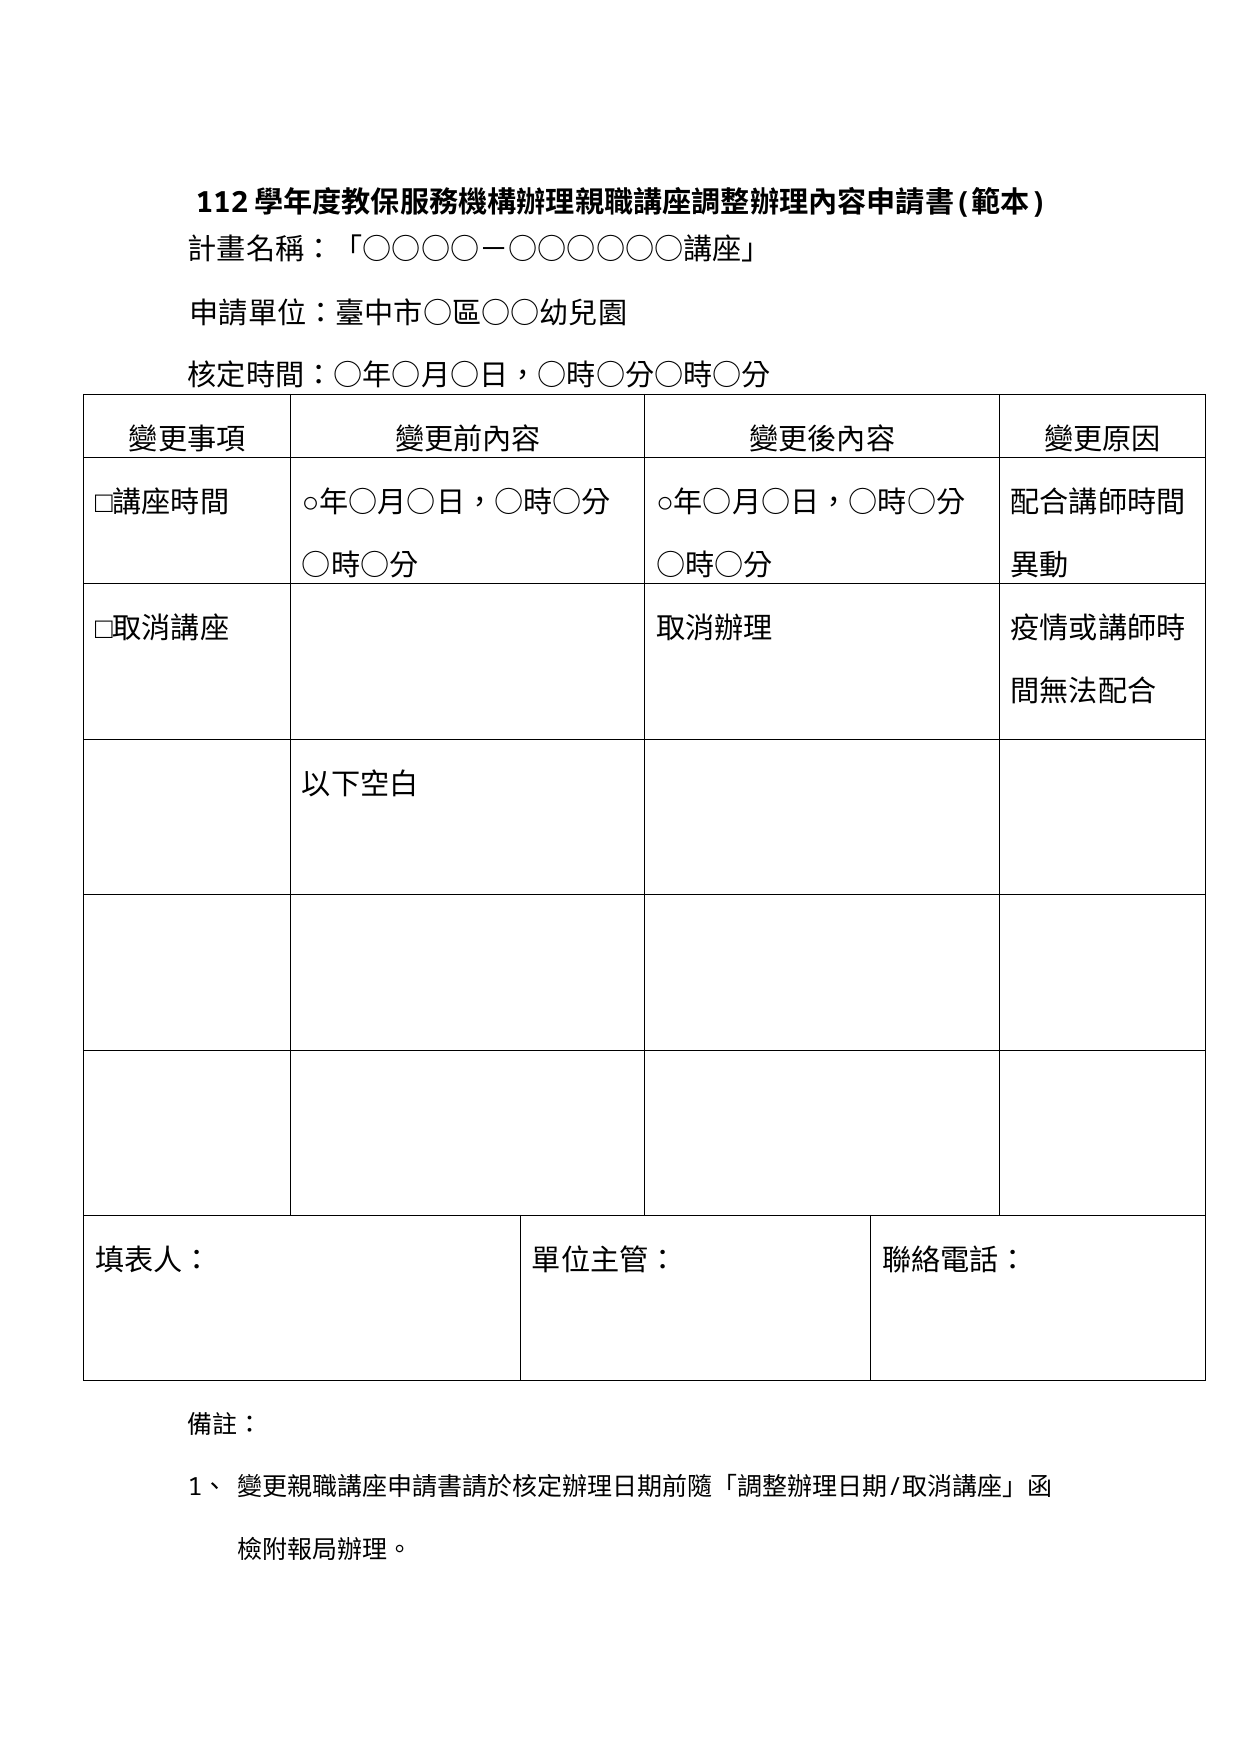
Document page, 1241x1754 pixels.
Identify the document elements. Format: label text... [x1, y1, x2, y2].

table_cell 配合講師時間異動 [1000, 458, 1205, 583]
list 變更親職講座申請書請於核定辦理日期前隨「調整辦理日期/取消講座」函 [187, 1443, 1053, 1506]
table_cell 單位主管： [521, 1216, 870, 1379]
table_cell [291, 895, 644, 1050]
table_header 變更原因 [1000, 395, 1205, 457]
table_cell [84, 1051, 290, 1215]
table_cell [84, 895, 290, 1050]
table_cell [645, 895, 999, 1050]
table_cell 聯絡電話： [871, 1216, 1205, 1379]
table_cell □講座時間 [84, 458, 290, 583]
text 計畫名稱：「○○○○－○○○○○○講座」 [187, 221, 1053, 269]
text 申請單位：臺中市○區○○幼兒園 [131, 269, 1053, 331]
table_cell [291, 584, 644, 739]
table_cell [1000, 740, 1205, 894]
table_cell 疫情或講師時間無法配合 [1000, 584, 1205, 739]
table_cell [84, 740, 290, 894]
table_cell □取消講座 [84, 584, 290, 739]
text 核定時間：○年○月○日，○時○分○時○分 [187, 331, 1053, 394]
table_cell [291, 1051, 644, 1215]
table_cell [1000, 1051, 1205, 1215]
table_cell [645, 740, 999, 894]
table_cell ○年○月○日，○時○分○時○分 [645, 458, 999, 583]
text 檢附報局辦理。 [237, 1506, 1053, 1568]
table_cell 填表人： [84, 1216, 520, 1379]
table_header 變更後內容 [645, 395, 999, 457]
table_cell ○年○月○日，○時○分○時○分 [291, 458, 644, 583]
text 112學年度教保服務機構辦理親職講座調整辦理內容申請書(範本) [131, 158, 1053, 221]
table_cell 以下空白 [291, 740, 644, 894]
text 備註： [187, 1381, 1053, 1443]
table_cell 取消辦理 [645, 584, 999, 739]
table_header 變更前內容 [291, 395, 644, 457]
table_cell [645, 1051, 999, 1215]
table_header 變更事項 [84, 395, 290, 457]
table_cell [1000, 895, 1205, 1050]
